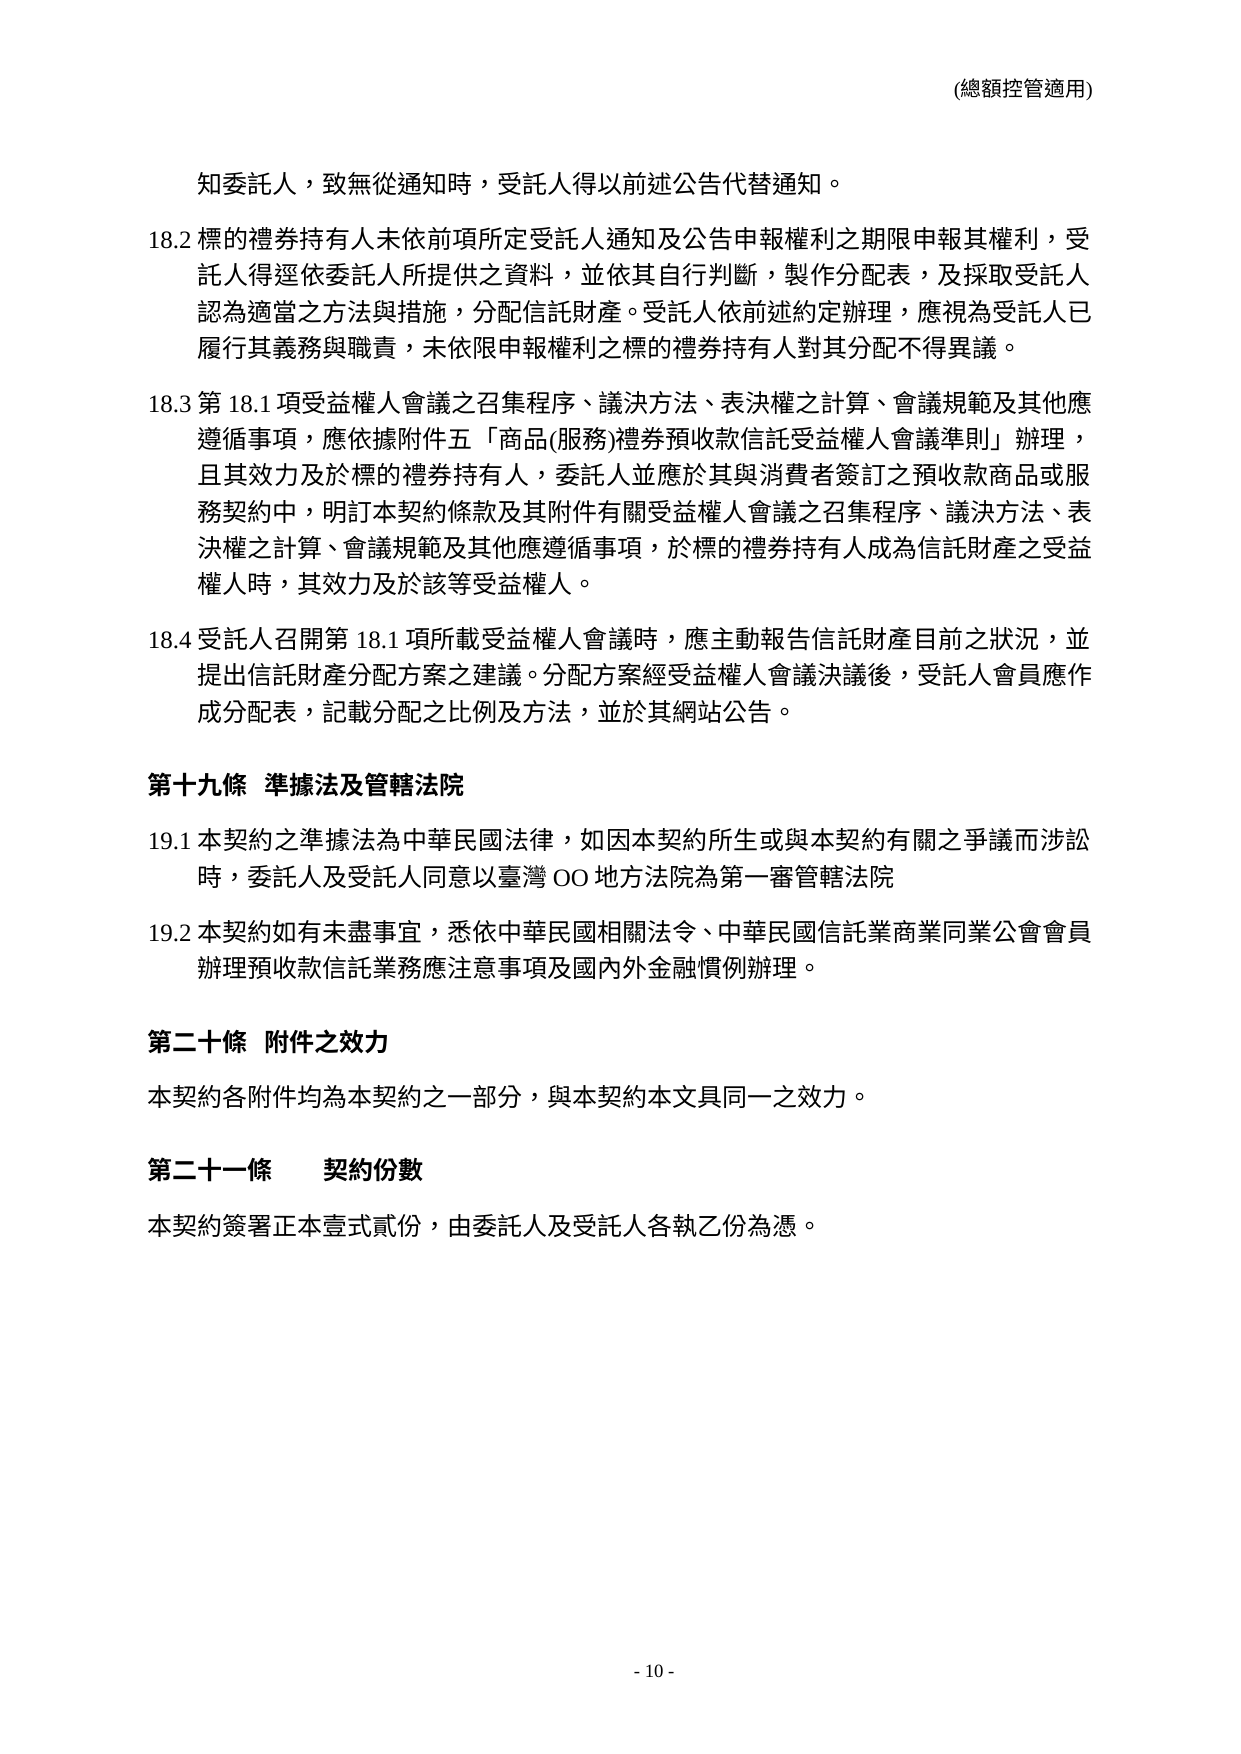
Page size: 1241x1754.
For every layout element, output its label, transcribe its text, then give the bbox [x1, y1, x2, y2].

text 18.2 標的禮券持有人未依前項所定受託人通知及公告申報權利之期限申報其權利，受託人得逕依委託人所提供之資料，並依其自行判斷，製作分配表，及採取受託人認為適當之方法與措施，分配信託財產。受託人依前述約定辦理，應視為受託人已履行其義務與職責，未依限申報權利之標的禮券持有人對其分配不得異議。 [148, 219, 1092, 364]
text 第二十一條 契約份數 [148, 1151, 1092, 1187]
text 19.2 本契約如有未盡事宜，悉依中華民國相關法令、中華民國信託業商業同業公會會員辦理預收款信託業務應注意事項及國內外金融慣例辦理。 [148, 912, 1092, 984]
text 第二十條 附件之效力 [148, 1022, 1092, 1058]
text 18.1 如發生本契約約定信託財產受益權歸屬標的禮券持有人之情形時，受託人應即通知及公告標的禮券持有人於[___期限]內申報權利及未依限申報之效果，並於確認標的禮券持有人身分後，儘速召開受益權人會議，討論有關信託財產之分配事宜。如標的禮券持有人未向委託人留存通訊方式，或所留存之通訊方式已變更但未通知委託人，致無從通知時，受託人得以前述公告代替通知。 [148, 164, 1092, 201]
text 19.1 本契約之準據法為中華民國法律，如因本契約所生或與本契約有關之爭議而涉訟時，委託人及受託人同意以臺灣OO地方法院為第一審管轄法院 [148, 821, 1092, 893]
text 18.3 第18.1項受益權人會議之召集程序、議決方法、表決權之計算、會議規範及其他應遵循事項，應依據附件五「商品(服務)禮券預收款信託受益權人會議準則」辦理，且其效力及於標的禮券持有人，委託人並應於其與消費者簽訂之預收款商品或服務契約中，明訂本契約條款及其附件有關受益權人會議之召集程序、議決方法、表決權之計算、會議規範及其他應遵循事項，於標的禮券持有人成為信託財產之受益權人時，其效力及於該等受益權人。 [148, 383, 1092, 601]
text 本契約各附件均為本契約之一部分，與本契約本文具同一之效力。 [148, 1077, 1092, 1113]
text 18.4 受託人召開第18.1項所載受益權人會議時，應主動報告信託財產目前之狀況，並提出信託財產分配方案之建議。分配方案經受益權人會議決議後，受託人會員應作成分配表，記載分配之比例及方法，並於其網站公告。 [148, 619, 1092, 728]
text 本契約簽署正本壹式貳份，由委託人及受託人各執乙份為憑。 [148, 1206, 1092, 1243]
text 第十九條 準據法及管轄法院 [148, 766, 1092, 802]
